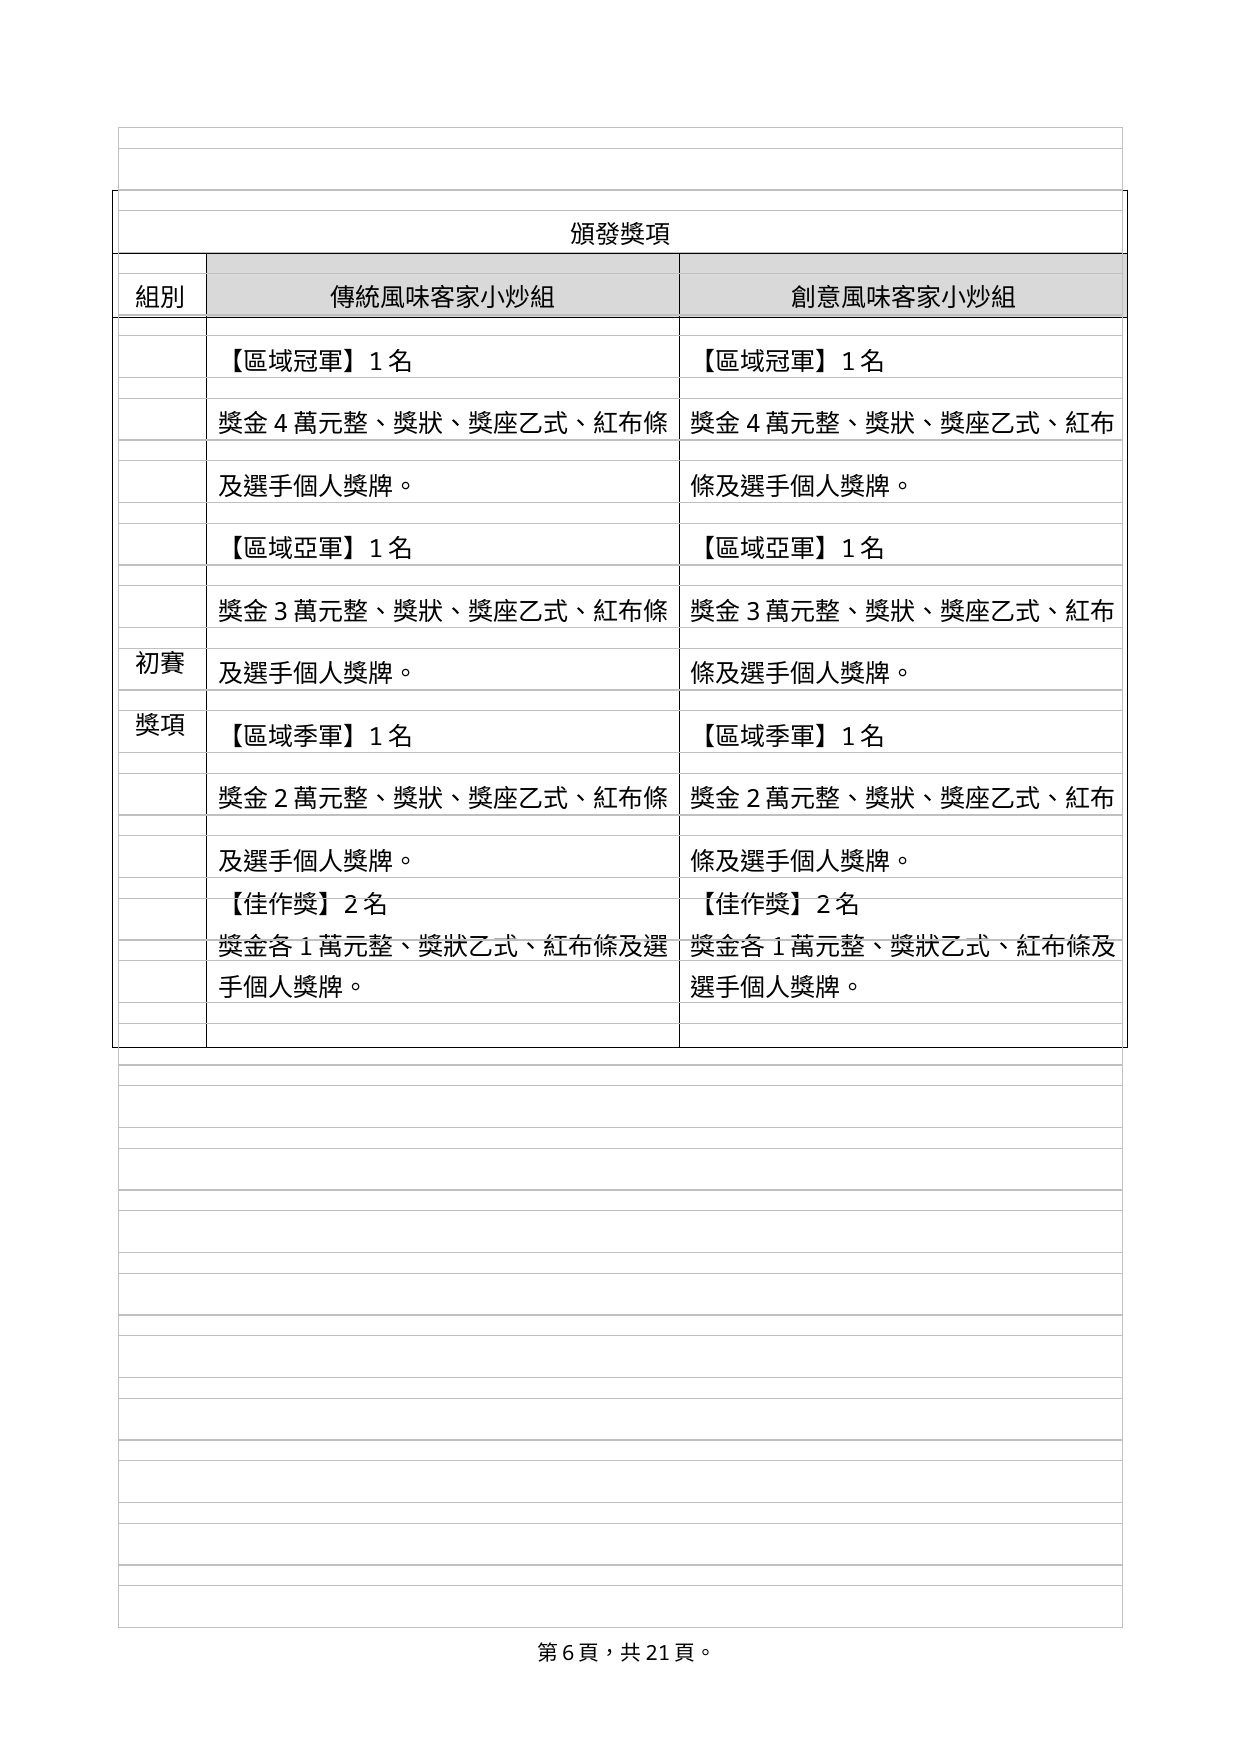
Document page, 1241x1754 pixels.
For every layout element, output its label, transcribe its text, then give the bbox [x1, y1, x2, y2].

table_cell [119, 461, 206, 502]
table_cell 【區域冠軍】1名 獎金4萬元整、獎狀、獎座乙式、紅布條及選手個人獎牌。 【區域亞軍】1名 獎金3萬元整、獎狀、獎座乙式、紅布條及選手個人獎牌。 【區域季軍】1名 獎金2萬元整、獎狀、獎座乙式、紅布條及選手個人獎牌。 【佳作獎】2名 獎金各1萬元整、獎狀乙式、紅布條及選手個人獎牌。 [207, 503, 679, 523]
table_cell [680, 254, 1122, 273]
table_cell 【區域冠軍】1名 獎金4萬元整、獎狀、獎座乙式、紅布條及選手個人獎牌。 【區域亞軍】1名 獎金3萬元整、獎狀、獎座乙式、紅布條及選手個人獎牌。 【區域季軍】1名 獎金2萬元整、獎狀、獎座乙式、紅布條及選手個人獎牌。 【佳作獎】2名 獎金各1萬元整、獎狀乙式、紅布條及選手個人獎牌。 [680, 753, 1122, 773]
table_cell [119, 399, 206, 439]
table_cell 【區域冠軍】1名 獎金4萬元整、獎狀、獎座乙式、紅布條及選手個人獎牌。 【區域亞軍】1名 獎金3萬元整、獎狀、獎座乙式、紅布條及選手個人獎牌。 【區域季軍】1名 獎金2萬元整、獎狀、獎座乙式、紅布條及選手個人獎牌。 【佳作獎】2名 獎金各1萬元整、獎狀乙式、紅布條及選手個人獎牌。 [680, 878, 1122, 898]
table_cell [119, 503, 206, 523]
table_header [113, 191, 118, 253]
table_cell 【區域冠軍】1名 獎金4萬元整、獎狀、獎座乙式、紅布條及選手個人獎牌。 【區域亞軍】1名 獎金3萬元整、獎狀、獎座乙式、紅布條及選手個人獎牌。 【區域季軍】1名 獎金2萬元整、獎狀、獎座乙式、紅布條及選手個人獎牌。 【佳作獎】2名 獎金各1萬元整、獎狀乙式、紅布條及選手個人獎牌。 [680, 378, 1122, 398]
table_header [119, 191, 1122, 210]
table_cell [1123, 254, 1127, 317]
table_cell 【區域冠軍】1名 獎金4萬元整、獎狀、獎座乙式、紅布條及選手個人獎牌。 【區域亞軍】1名 獎金3萬元整、獎狀、獎座乙式、紅布條及選手個人獎牌。 【區域季軍】1名 獎金2萬元整、獎狀、獎座乙式、紅布條及選手個人獎牌。 【佳作獎】2名 獎金各1萬元整、獎狀乙式、紅布條及選手個人獎牌。 [680, 586, 1122, 627]
table_cell [119, 836, 206, 877]
table_cell 【區域冠軍】1名 獎金4萬元整、獎狀、獎座乙式、紅布條及選手個人獎牌。 【區域亞軍】1名 獎金3萬元整、獎狀、獎座乙式、紅布條及選手個人獎牌。 【區域季軍】1名 獎金2萬元整、獎狀、獎座乙式、紅布條及選手個人獎牌。 【佳作獎】2名 獎金各1萬元整、獎狀乙式、紅布條及選手個人獎牌。 [680, 441, 1122, 460]
table_cell 【區域冠軍】1名 獎金4萬元整、獎狀、獎座乙式、紅布條及選手個人獎牌。 【區域亞軍】1名 獎金3萬元整、獎狀、獎座乙式、紅布條及選手個人獎牌。 【區域季軍】1名 獎金2萬元整、獎狀、獎座乙式、紅布條及選手個人獎牌。 【佳作獎】2名 獎金各1萬元整、獎狀乙式、紅布條及選手個人獎牌。 [680, 566, 1122, 585]
table_cell 【區域冠軍】1名 獎金4萬元整、獎狀、獎座乙式、紅布條及選手個人獎牌。 【區域亞軍】1名 獎金3萬元整、獎狀、獎座乙式、紅布條及選手個人獎牌。 【區域季軍】1名 獎金2萬元整、獎狀、獎座乙式、紅布條及選手個人獎牌。 【佳作獎】2名 獎金各1萬元整、獎狀乙式、紅布條及選手個人獎牌。 [680, 961, 1122, 1002]
table_cell 【區域冠軍】1名 獎金4萬元整、獎狀、獎座乙式、紅布條及選手個人獎牌。 【區域亞軍】1名 獎金3萬元整、獎狀、獎座乙式、紅布條及選手個人獎牌。 【區域季軍】1名 獎金2萬元整、獎狀、獎座乙式、紅布條及選手個人獎牌。 【佳作獎】2名 獎金各1萬元整、獎狀乙式、紅布條及選手個人獎牌。 [207, 566, 679, 585]
table_cell [119, 753, 206, 773]
table_cell 【區域冠軍】1名 獎金4萬元整、獎狀、獎座乙式、紅布條及選手個人獎牌。 【區域亞軍】1名 獎金3萬元整、獎狀、獎座乙式、紅布條及選手個人獎牌。 【區域季軍】1名 獎金2萬元整、獎狀、獎座乙式、紅布條及選手個人獎牌。 【佳作獎】2名 獎金各1萬元整、獎狀乙式、紅布條及選手個人獎牌。 [207, 691, 679, 710]
table_cell [119, 336, 206, 377]
table_cell 【區域冠軍】1名 獎金4萬元整、獎狀、獎座乙式、紅布條及選手個人獎牌。 【區域亞軍】1名 獎金3萬元整、獎狀、獎座乙式、紅布條及選手個人獎牌。 【區域季軍】1名 獎金2萬元整、獎狀、獎座乙式、紅布條及選手個人獎牌。 【佳作獎】2名 獎金各1萬元整、獎狀乙式、紅布條及選手個人獎牌。 [207, 899, 679, 939]
table_cell 【區域冠軍】1名 獎金4萬元整、獎狀、獎座乙式、紅布條及選手個人獎牌。 【區域亞軍】1名 獎金3萬元整、獎狀、獎座乙式、紅布條及選手個人獎牌。 【區域季軍】1名 獎金2萬元整、獎狀、獎座乙式、紅布條及選手個人獎牌。 【佳作獎】2名 獎金各1萬元整、獎狀乙式、紅布條及選手個人獎牌。 [680, 816, 1122, 835]
table_cell 【區域冠軍】1名 獎金4萬元整、獎狀、獎座乙式、紅布條及選手個人獎牌。 【區域亞軍】1名 獎金3萬元整、獎狀、獎座乙式、紅布條及選手個人獎牌。 【區域季軍】1名 獎金2萬元整、獎狀、獎座乙式、紅布條及選手個人獎牌。 【佳作獎】2名 獎金各1萬元整、獎狀乙式、紅布條及選手個人獎牌。 [680, 318, 1122, 335]
table_cell 創意風味客家小炒組 [680, 274, 1122, 314]
table_cell 【區域冠軍】1名 獎金4萬元整、獎狀、獎座乙式、紅布條及選手個人獎牌。 【區域亞軍】1名 獎金3萬元整、獎狀、獎座乙式、紅布條及選手個人獎牌。 【區域季軍】1名 獎金2萬元整、獎狀、獎座乙式、紅布條及選手個人獎牌。 【佳作獎】2名 獎金各1萬元整、獎狀乙式、紅布條及選手個人獎牌。 [680, 1003, 1122, 1023]
table_cell [119, 441, 206, 460]
table_cell [119, 1024, 206, 1047]
table_cell 【區域冠軍】1名 獎金4萬元整、獎狀、獎座乙式、紅布條及選手個人獎牌。 【區域亞軍】1名 獎金3萬元整、獎狀、獎座乙式、紅布條及選手個人獎牌。 【區域季軍】1名 獎金2萬元整、獎狀、獎座乙式、紅布條及選手個人獎牌。 【佳作獎】2名 獎金各1萬元整、獎狀乙式、紅布條及選手個人獎牌。 [207, 441, 679, 460]
table_cell [119, 524, 206, 564]
table_cell 【區域冠軍】1名 獎金4萬元整、獎狀、獎座乙式、紅布條及選手個人獎牌。 【區域亞軍】1名 獎金3萬元整、獎狀、獎座乙式、紅布條及選手個人獎牌。 【區域季軍】1名 獎金2萬元整、獎狀、獎座乙式、紅布條及選手個人獎牌。 【佳作獎】2名 獎金各1萬元整、獎狀乙式、紅布條及選手個人獎牌。 [207, 586, 679, 627]
table_cell [113, 254, 118, 317]
table_cell 【區域冠軍】1名 獎金4萬元整、獎狀、獎座乙式、紅布條及選手個人獎牌。 【區域亞軍】1名 獎金3萬元整、獎狀、獎座乙式、紅布條及選手個人獎牌。 【區域季軍】1名 獎金2萬元整、獎狀、獎座乙式、紅布條及選手個人獎牌。 【佳作獎】2名 獎金各1萬元整、獎狀乙式、紅布條及選手個人獎牌。 [680, 336, 1122, 377]
table_cell 獎項 [119, 711, 206, 752]
table_cell [119, 1003, 206, 1023]
table_cell [119, 566, 206, 585]
table_cell 【區域冠軍】1名 獎金4萬元整、獎狀、獎座乙式、紅布條及選手個人獎牌。 【區域亞軍】1名 獎金3萬元整、獎狀、獎座乙式、紅布條及選手個人獎牌。 【區域季軍】1名 獎金2萬元整、獎狀、獎座乙式、紅布條及選手個人獎牌。 【佳作獎】2名 獎金各1萬元整、獎狀乙式、紅布條及選手個人獎牌。 [207, 878, 679, 898]
table_cell 【區域冠軍】1名 獎金4萬元整、獎狀、獎座乙式、紅布條及選手個人獎牌。 【區域亞軍】1名 獎金3萬元整、獎狀、獎座乙式、紅布條及選手個人獎牌。 【區域季軍】1名 獎金2萬元整、獎狀、獎座乙式、紅布條及選手個人獎牌。 【佳作獎】2名 獎金各1萬元整、獎狀乙式、紅布條及選手個人獎牌。 [207, 774, 679, 814]
table_cell 【區域冠軍】1名 獎金4萬元整、獎狀、獎座乙式、紅布條及選手個人獎牌。 【區域亞軍】1名 獎金3萬元整、獎狀、獎座乙式、紅布條及選手個人獎牌。 【區域季軍】1名 獎金2萬元整、獎狀、獎座乙式、紅布條及選手個人獎牌。 【佳作獎】2名 獎金各1萬元整、獎狀乙式、紅布條及選手個人獎牌。 [680, 691, 1122, 710]
table_cell 【區域冠軍】1名 獎金4萬元整、獎狀、獎座乙式、紅布條及選手個人獎牌。 【區域亞軍】1名 獎金3萬元整、獎狀、獎座乙式、紅布條及選手個人獎牌。 【區域季軍】1名 獎金2萬元整、獎狀、獎座乙式、紅布條及選手個人獎牌。 【佳作獎】2名 獎金各1萬元整、獎狀乙式、紅布條及選手個人獎牌。 [207, 816, 679, 835]
table_cell 【區域冠軍】1名 獎金4萬元整、獎狀、獎座乙式、紅布條及選手個人獎牌。 【區域亞軍】1名 獎金3萬元整、獎狀、獎座乙式、紅布條及選手個人獎牌。 【區域季軍】1名 獎金2萬元整、獎狀、獎座乙式、紅布條及選手個人獎牌。 【佳作獎】2名 獎金各1萬元整、獎狀乙式、紅布條及選手個人獎牌。 [207, 711, 679, 752]
table_cell [119, 941, 206, 960]
table_cell [119, 318, 206, 335]
table_cell 【區域冠軍】1名 獎金4萬元整、獎狀、獎座乙式、紅布條及選手個人獎牌。 【區域亞軍】1名 獎金3萬元整、獎狀、獎座乙式、紅布條及選手個人獎牌。 【區域季軍】1名 獎金2萬元整、獎狀、獎座乙式、紅布條及選手個人獎牌。 【佳作獎】2名 獎金各1萬元整、獎狀乙式、紅布條及選手個人獎牌。 [207, 836, 679, 877]
table_cell 【區域冠軍】1名 獎金4萬元整、獎狀、獎座乙式、紅布條及選手個人獎牌。 【區域亞軍】1名 獎金3萬元整、獎狀、獎座乙式、紅布條及選手個人獎牌。 【區域季軍】1名 獎金2萬元整、獎狀、獎座乙式、紅布條及選手個人獎牌。 【佳作獎】2名 獎金各1萬元整、獎狀乙式、紅布條及選手個人獎牌。 [680, 941, 1122, 960]
table_cell 【區域冠軍】1名 獎金4萬元整、獎狀、獎座乙式、紅布條及選手個人獎牌。 【區域亞軍】1名 獎金3萬元整、獎狀、獎座乙式、紅布條及選手個人獎牌。 【區域季軍】1名 獎金2萬元整、獎狀、獎座乙式、紅布條及選手個人獎牌。 【佳作獎】2名 獎金各1萬元整、獎狀乙式、紅布條及選手個人獎牌。 [207, 753, 679, 773]
table_cell 【區域冠軍】1名 獎金4萬元整、獎狀、獎座乙式、紅布條及選手個人獎牌。 【區域亞軍】1名 獎金3萬元整、獎狀、獎座乙式、紅布條及選手個人獎牌。 【區域季軍】1名 獎金2萬元整、獎狀、獎座乙式、紅布條及選手個人獎牌。 【佳作獎】2名 獎金各1萬元整、獎狀乙式、紅布條及選手個人獎牌。 [680, 524, 1122, 564]
table_cell [119, 378, 206, 398]
table_header 頒發獎項 [119, 211, 1122, 252]
table_cell [119, 878, 206, 898]
table_cell 【區域冠軍】1名 獎金4萬元整、獎狀、獎座乙式、紅布條及選手個人獎牌。 【區域亞軍】1名 獎金3萬元整、獎狀、獎座乙式、紅布條及選手個人獎牌。 【區域季軍】1名 獎金2萬元整、獎狀、獎座乙式、紅布條及選手個人獎牌。 【佳作獎】2名 獎金各1萬元整、獎狀乙式、紅布條及選手個人獎牌。 [680, 503, 1122, 523]
table_cell 【區域冠軍】1名 獎金4萬元整、獎狀、獎座乙式、紅布條及選手個人獎牌。 【區域亞軍】1名 獎金3萬元整、獎狀、獎座乙式、紅布條及選手個人獎牌。 【區域季軍】1名 獎金2萬元整、獎狀、獎座乙式、紅布條及選手個人獎牌。 【佳作獎】2名 獎金各1萬元整、獎狀乙式、紅布條及選手個人獎牌。 [680, 774, 1122, 814]
table_cell [119, 899, 206, 939]
table_cell 【區域冠軍】1名 獎金4萬元整、獎狀、獎座乙式、紅布條及選手個人獎牌。 【區域亞軍】1名 獎金3萬元整、獎狀、獎座乙式、紅布條及選手個人獎牌。 【區域季軍】1名 獎金2萬元整、獎狀、獎座乙式、紅布條及選手個人獎牌。 【佳作獎】2名 獎金各1萬元整、獎狀乙式、紅布條及選手個人獎牌。 [207, 961, 679, 1002]
table_cell [119, 586, 206, 627]
table_cell 【區域冠軍】1名 獎金4萬元整、獎狀、獎座乙式、紅布條及選手個人獎牌。 【區域亞軍】1名 獎金3萬元整、獎狀、獎座乙式、紅布條及選手個人獎牌。 【區域季軍】1名 獎金2萬元整、獎狀、獎座乙式、紅布條及選手個人獎牌。 【佳作獎】2名 獎金各1萬元整、獎狀乙式、紅布條及選手個人獎牌。 [680, 1024, 1122, 1047]
table_cell 【區域冠軍】1名 獎金4萬元整、獎狀、獎座乙式、紅布條及選手個人獎牌。 【區域亞軍】1名 獎金3萬元整、獎狀、獎座乙式、紅布條及選手個人獎牌。 【區域季軍】1名 獎金2萬元整、獎狀、獎座乙式、紅布條及選手個人獎牌。 【佳作獎】2名 獎金各1萬元整、獎狀乙式、紅布條及選手個人獎牌。 [680, 711, 1122, 752]
table_header [1123, 191, 1127, 253]
table_cell 【區域冠軍】1名 獎金4萬元整、獎狀、獎座乙式、紅布條及選手個人獎牌。 【區域亞軍】1名 獎金3萬元整、獎狀、獎座乙式、紅布條及選手個人獎牌。 【區域季軍】1名 獎金2萬元整、獎狀、獎座乙式、紅布條及選手個人獎牌。 【佳作獎】2名 獎金各1萬元整、獎狀乙式、紅布條及選手個人獎牌。 [680, 836, 1122, 877]
table_cell 組別 [119, 274, 206, 314]
table_cell 【區域冠軍】1名 獎金4萬元整、獎狀、獎座乙式、紅布條及選手個人獎牌。 【區域亞軍】1名 獎金3萬元整、獎狀、獎座乙式、紅布條及選手個人獎牌。 【區域季軍】1名 獎金2萬元整、獎狀、獎座乙式、紅布條及選手個人獎牌。 【佳作獎】2名 獎金各1萬元整、獎狀乙式、紅布條及選手個人獎牌。 [207, 941, 679, 960]
table_cell 【區域冠軍】1名 獎金4萬元整、獎狀、獎座乙式、紅布條及選手個人獎牌。 【區域亞軍】1名 獎金3萬元整、獎狀、獎座乙式、紅布條及選手個人獎牌。 【區域季軍】1名 獎金2萬元整、獎狀、獎座乙式、紅布條及選手個人獎牌。 【佳作獎】2名 獎金各1萬元整、獎狀乙式、紅布條及選手個人獎牌。 [207, 628, 679, 648]
table_cell 【區域冠軍】1名 獎金4萬元整、獎狀、獎座乙式、紅布條及選手個人獎牌。 【區域亞軍】1名 獎金3萬元整、獎狀、獎座乙式、紅布條及選手個人獎牌。 【區域季軍】1名 獎金2萬元整、獎狀、獎座乙式、紅布條及選手個人獎牌。 【佳作獎】2名 獎金各1萬元整、獎狀乙式、紅布條及選手個人獎牌。 [680, 461, 1122, 502]
table_cell [119, 774, 206, 814]
table_cell 【區域冠軍】1名 獎金4萬元整、獎狀、獎座乙式、紅布條及選手個人獎牌。 【區域亞軍】1名 獎金3萬元整、獎狀、獎座乙式、紅布條及選手個人獎牌。 【區域季軍】1名 獎金2萬元整、獎狀、獎座乙式、紅布條及選手個人獎牌。 【佳作獎】2名 獎金各1萬元整、獎狀乙式、紅布條及選手個人獎牌。 [207, 649, 679, 689]
table_cell [113, 318, 118, 1047]
table_cell 【區域冠軍】1名 獎金4萬元整、獎狀、獎座乙式、紅布條及選手個人獎牌。 【區域亞軍】1名 獎金3萬元整、獎狀、獎座乙式、紅布條及選手個人獎牌。 【區域季軍】1名 獎金2萬元整、獎狀、獎座乙式、紅布條及選手個人獎牌。 【佳作獎】2名 獎金各1萬元整、獎狀乙式、紅布條及選手個人獎牌。 [680, 628, 1122, 648]
table_cell 【區域冠軍】1名 獎金4萬元整、獎狀、獎座乙式、紅布條及選手個人獎牌。 【區域亞軍】1名 獎金3萬元整、獎狀、獎座乙式、紅布條及選手個人獎牌。 【區域季軍】1名 獎金2萬元整、獎狀、獎座乙式、紅布條及選手個人獎牌。 【佳作獎】2名 獎金各1萬元整、獎狀乙式、紅布條及選手個人獎牌。 [207, 318, 679, 335]
table_cell [119, 628, 206, 648]
table_cell 【區域冠軍】1名 獎金4萬元整、獎狀、獎座乙式、紅布條及選手個人獎牌。 【區域亞軍】1名 獎金3萬元整、獎狀、獎座乙式、紅布條及選手個人獎牌。 【區域季軍】1名 獎金2萬元整、獎狀、獎座乙式、紅布條及選手個人獎牌。 【佳作獎】2名 獎金各1萬元整、獎狀乙式、紅布條及選手個人獎牌。 [1123, 318, 1127, 1047]
table_cell 【區域冠軍】1名 獎金4萬元整、獎狀、獎座乙式、紅布條及選手個人獎牌。 【區域亞軍】1名 獎金3萬元整、獎狀、獎座乙式、紅布條及選手個人獎牌。 【區域季軍】1名 獎金2萬元整、獎狀、獎座乙式、紅布條及選手個人獎牌。 【佳作獎】2名 獎金各1萬元整、獎狀乙式、紅布條及選手個人獎牌。 [207, 461, 679, 502]
table_cell 【區域冠軍】1名 獎金4萬元整、獎狀、獎座乙式、紅布條及選手個人獎牌。 【區域亞軍】1名 獎金3萬元整、獎狀、獎座乙式、紅布條及選手個人獎牌。 【區域季軍】1名 獎金2萬元整、獎狀、獎座乙式、紅布條及選手個人獎牌。 【佳作獎】2名 獎金各1萬元整、獎狀乙式、紅布條及選手個人獎牌。 [207, 378, 679, 398]
table_cell [207, 254, 679, 273]
table_cell 【區域冠軍】1名 獎金4萬元整、獎狀、獎座乙式、紅布條及選手個人獎牌。 【區域亞軍】1名 獎金3萬元整、獎狀、獎座乙式、紅布條及選手個人獎牌。 【區域季軍】1名 獎金2萬元整、獎狀、獎座乙式、紅布條及選手個人獎牌。 【佳作獎】2名 獎金各1萬元整、獎狀乙式、紅布條及選手個人獎牌。 [680, 899, 1122, 939]
table_cell 【區域冠軍】1名 獎金4萬元整、獎狀、獎座乙式、紅布條及選手個人獎牌。 【區域亞軍】1名 獎金3萬元整、獎狀、獎座乙式、紅布條及選手個人獎牌。 【區域季軍】1名 獎金2萬元整、獎狀、獎座乙式、紅布條及選手個人獎牌。 【佳作獎】2名 獎金各1萬元整、獎狀乙式、紅布條及選手個人獎牌。 [207, 399, 679, 439]
table_cell 【區域冠軍】1名 獎金4萬元整、獎狀、獎座乙式、紅布條及選手個人獎牌。 【區域亞軍】1名 獎金3萬元整、獎狀、獎座乙式、紅布條及選手個人獎牌。 【區域季軍】1名 獎金2萬元整、獎狀、獎座乙式、紅布條及選手個人獎牌。 【佳作獎】2名 獎金各1萬元整、獎狀乙式、紅布條及選手個人獎牌。 [207, 1003, 679, 1023]
table_cell 【區域冠軍】1名 獎金4萬元整、獎狀、獎座乙式、紅布條及選手個人獎牌。 【區域亞軍】1名 獎金3萬元整、獎狀、獎座乙式、紅布條及選手個人獎牌。 【區域季軍】1名 獎金2萬元整、獎狀、獎座乙式、紅布條及選手個人獎牌。 【佳作獎】2名 獎金各1萬元整、獎狀乙式、紅布條及選手個人獎牌。 [680, 649, 1122, 689]
table_cell [119, 816, 206, 835]
table_cell 【區域冠軍】1名 獎金4萬元整、獎狀、獎座乙式、紅布條及選手個人獎牌。 【區域亞軍】1名 獎金3萬元整、獎狀、獎座乙式、紅布條及選手個人獎牌。 【區域季軍】1名 獎金2萬元整、獎狀、獎座乙式、紅布條及選手個人獎牌。 【佳作獎】2名 獎金各1萬元整、獎狀乙式、紅布條及選手個人獎牌。 [207, 336, 679, 377]
table_cell 初賽 [119, 649, 206, 689]
table_cell [119, 961, 206, 1002]
table_cell 【區域冠軍】1名 獎金4萬元整、獎狀、獎座乙式、紅布條及選手個人獎牌。 【區域亞軍】1名 獎金3萬元整、獎狀、獎座乙式、紅布條及選手個人獎牌。 【區域季軍】1名 獎金2萬元整、獎狀、獎座乙式、紅布條及選手個人獎牌。 【佳作獎】2名 獎金各1萬元整、獎狀乙式、紅布條及選手個人獎牌。 [207, 524, 679, 564]
table_cell 傳統風味客家小炒組 [207, 274, 679, 314]
table_cell [119, 691, 206, 710]
table_cell 【區域冠軍】1名 獎金4萬元整、獎狀、獎座乙式、紅布條及選手個人獎牌。 【區域亞軍】1名 獎金3萬元整、獎狀、獎座乙式、紅布條及選手個人獎牌。 【區域季軍】1名 獎金2萬元整、獎狀、獎座乙式、紅布條及選手個人獎牌。 【佳作獎】2名 獎金各1萬元整、獎狀乙式、紅布條及選手個人獎牌。 [680, 399, 1122, 439]
table_cell [119, 254, 206, 273]
table_cell 【區域冠軍】1名 獎金4萬元整、獎狀、獎座乙式、紅布條及選手個人獎牌。 【區域亞軍】1名 獎金3萬元整、獎狀、獎座乙式、紅布條及選手個人獎牌。 【區域季軍】1名 獎金2萬元整、獎狀、獎座乙式、紅布條及選手個人獎牌。 【佳作獎】2名 獎金各1萬元整、獎狀乙式、紅布條及選手個人獎牌。 [207, 1024, 679, 1047]
